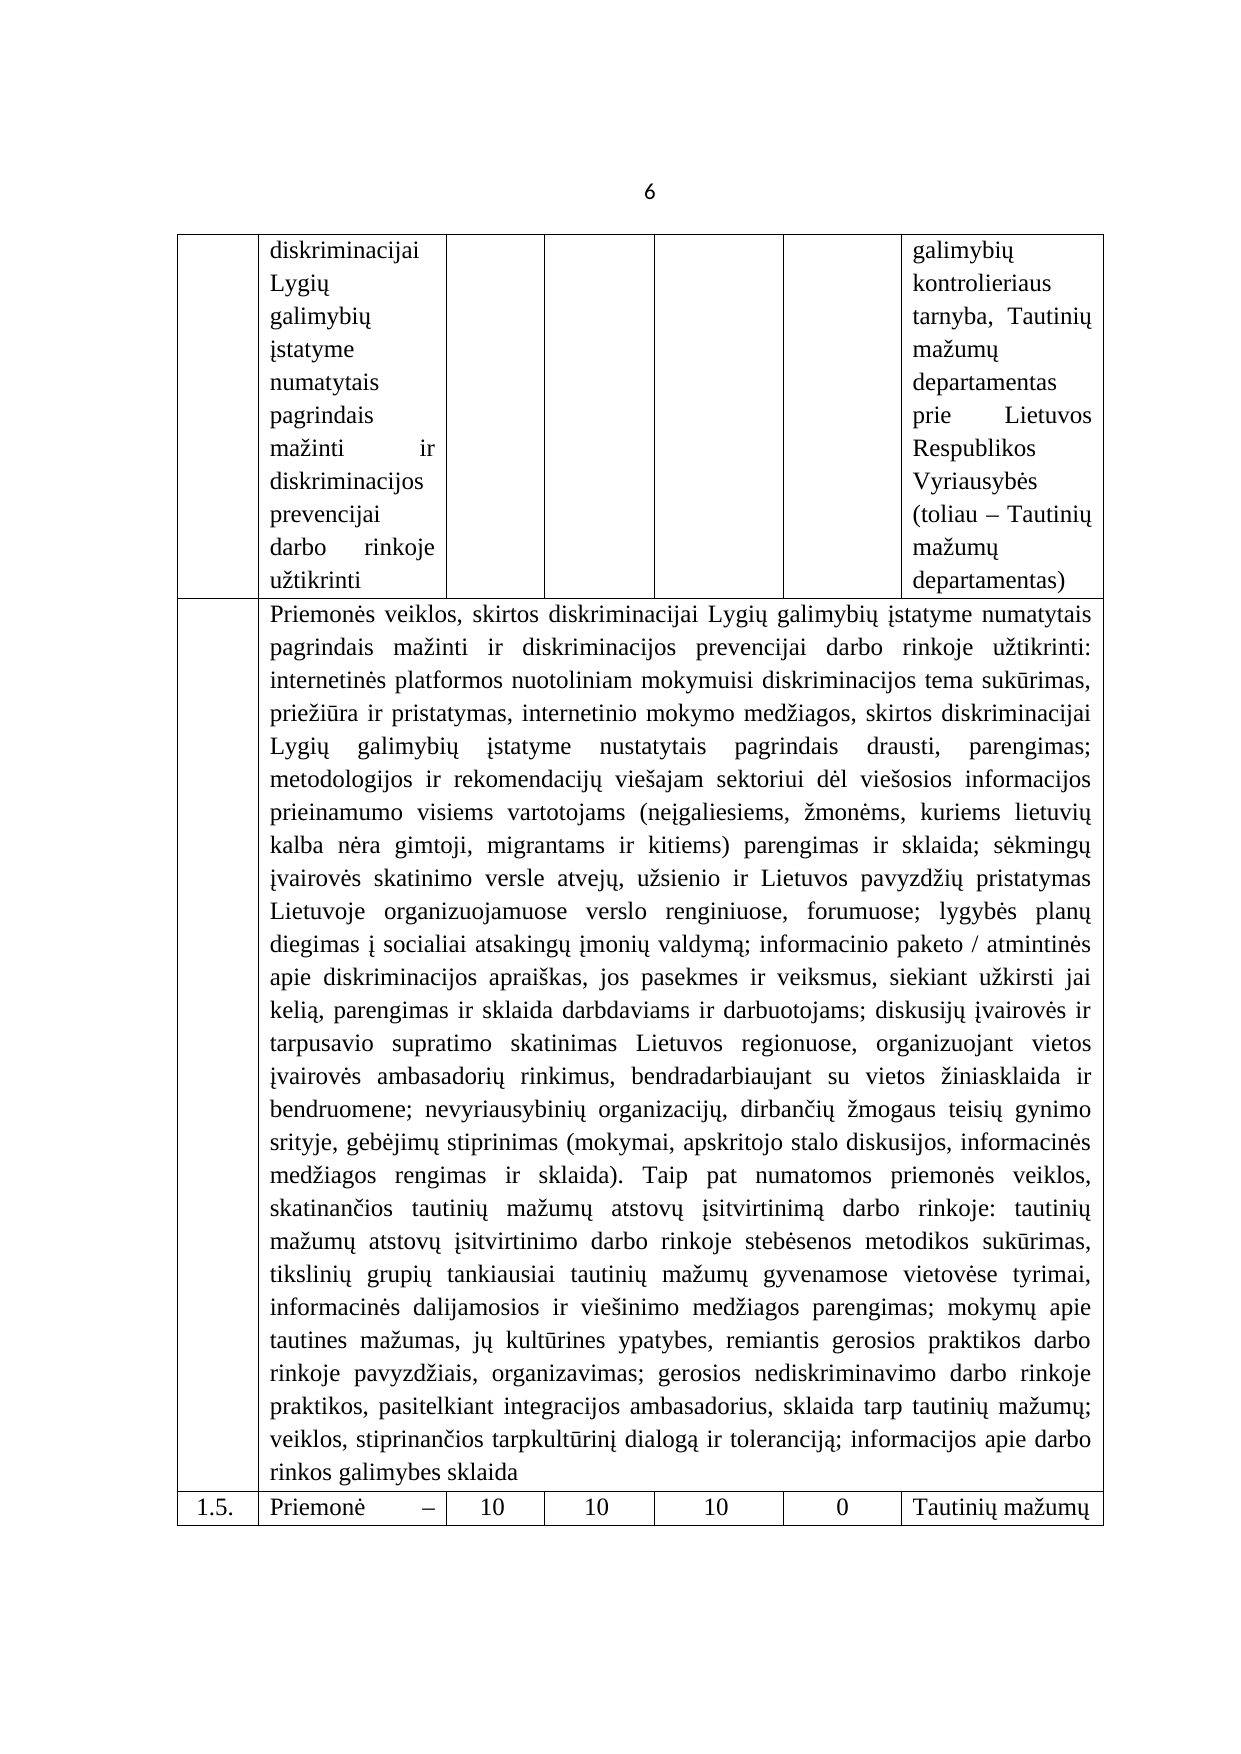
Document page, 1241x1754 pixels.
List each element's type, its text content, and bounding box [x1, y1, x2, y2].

table_cell 10 [655, 1492, 783, 1524]
table_cell 0 [784, 1492, 901, 1524]
table_cell [178, 235, 258, 598]
table_cell [784, 235, 901, 598]
table_cell [545, 235, 654, 598]
table_cell [178, 599, 258, 1491]
table_cell Tautinių mažumų [902, 1492, 1103, 1524]
table_cell galimybių kontrolieriaus tarnyba, Tautinių mažumų departamentas prie Lietuvos Respublikos Vyriausybės (toliau – Tautinių mažumų departamentas) [902, 235, 1103, 598]
table_cell Priemonė – [259, 1492, 446, 1524]
table_cell diskriminacijai Lygių galimybių įstatyme numatytais pagrindais mažinti ir diskriminacijos prevencijai darbo rinkoje užtikrinti [259, 235, 446, 598]
table_cell [655, 235, 783, 598]
table_cell 10 [447, 1492, 544, 1524]
table_cell Priemonės veiklos, skirtos diskriminacijai Lygių galimybių įstatyme numatytais pagrindais mažinti ir diskriminacijos prevencijai darbo rinkoje užtikrinti: internetinės platformos nuotoliniam mokymuisi diskriminacijos tema sukūrimas, priežiūra ir pristatymas, internetinio mokymo medžiagos, skirtos diskriminacijai Lygių galimybių įstatyme nustatytais pagrindais drausti, parengimas; metodologijos ir rekomendacijų viešajam sektoriui dėl viešosios informacijos prieinamumo visiems vartotojams (neįgaliesiems, žmonėms, kuriems lietuvių kalba nėra gimtoji, migrantams ir kitiems) parengimas ir sklaida; sėkmingų įvairovės skatinimo versle atvejų, užsienio ir Lietuvos pavyzdžių pristatymas Lietuvoje organizuojamuose verslo renginiuose, forumuose; lygybės planų diegimas į socialiai atsakingų įmonių valdymą; informacinio paketo / atmintinės apie diskriminacijos apraiškas, jos pasekmes ir veiksmus, siekiant užkirsti jai kelią, parengimas ir sklaida darbdaviams ir darbuotojams; diskusijų įvairovės ir tarpusavio supratimo skatinimas Lietuvos regionuose, organizuojant vietos įvairovės ambasadorių rinkimus, bendradarbiaujant su vietos žiniasklaida ir bendruomene; nevyriausybinių organizacijų, dirbančių žmogaus teisių gynimo srityje, gebėjimų stiprinimas (mokymai, apskritojo stalo diskusijos, informacinės medžiagos rengimas ir sklaida). Taip pat numatomos priemonės veiklos, skatinančios tautinių mažumų atstovų įsitvirtinimą darbo rinkoje: tautinių mažumų atstovų įsitvirtinimo darbo rinkoje stebėsenos metodikos sukūrimas, tikslinių grupių tankiausiai tautinių mažumų gyvenamose vietovėse tyrimai, informacinės dalijamosios ir viešinimo medžiagos parengimas; mokymų apie tautines mažumas, jų kultūrines ypatybes, remiantis gerosios praktikos darbo rinkoje pavyzdžiais, organizavimas; gerosios nediskriminavimo darbo rinkoje praktikos, pasitelkiant integracijos ambasadorius, sklaida tarp tautinių mažumų; veiklos, stiprinančios tarpkultūrinį dialogą ir toleranciją; informacijos apie darbo rinkos galimybes sklaida [259, 599, 1103, 1491]
table_cell 1.5. [178, 1492, 258, 1524]
table_cell 10 [545, 1492, 654, 1524]
table_cell [447, 235, 544, 598]
